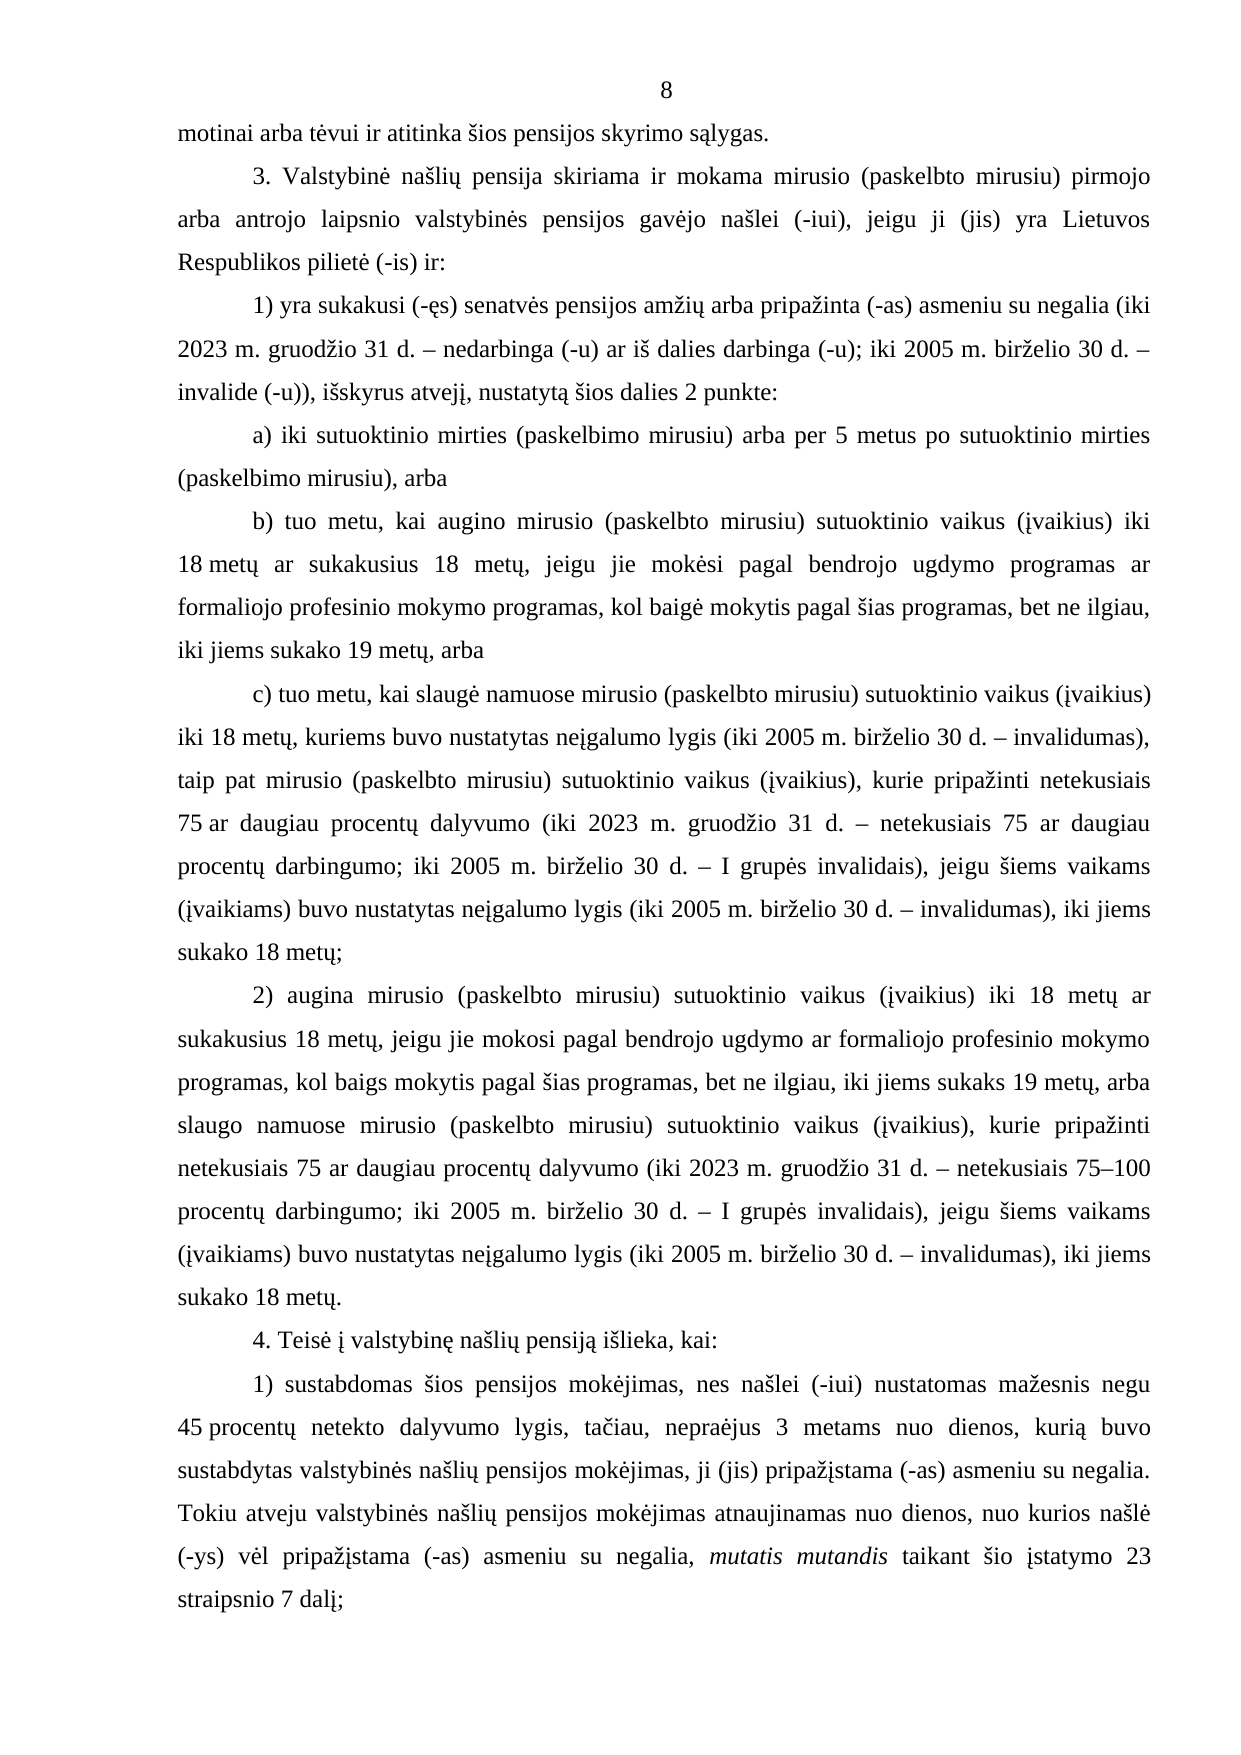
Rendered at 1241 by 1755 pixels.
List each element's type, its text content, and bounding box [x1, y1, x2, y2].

text 1) sustabdomas šios pensijos mokėjimas, nes našlei (-iui) nustatomas mažesnis negu 45 procentų netekto dalyvumo lygis, tačiau, nepraėjus 3 metams nuo dienos, kurią buvo sustabdytas valstybinės našlių pensijos mokėjimas, ji (jis) pripažįstama (-as) asmeniu su negalia. Tokiu atveju valstybinės našlių pensijos mokėjimas atnaujinamas nuo dienos, nuo kurios našlė (‑ys) vėl pripažįstama (-as) asmeniu su negalia, mutatis mutandis taikant šio įstatymo 23 straipsnio 7 dalį; [177, 1369, 1152, 1613]
text 3. Valstybinė našlių pensija skiriama ir mokama mirusio (paskelbto mirusiu) pirmojo arba antrojo laipsnio valstybinės pensijos gavėjo našlei (-iui), jeigu ji (jis) yra Lietuvos Respublikos pilietė (-is) ir: [177, 161, 1152, 276]
text 1) yra sukakusi (-ęs) senatvės pensijos amžių arba pripažinta (-as) asmeniu su negalia (iki 2023 m. gruodžio 31 d. – nedarbinga (-u) ar iš dalies darbinga (-u); iki 2005 m. birželio 30 d. – invalide (-u)), išskyrus atvejį, nustatytą šios dalies 2 punkte: [177, 291, 1152, 406]
text 2) augina mirusio (paskelbto mirusiu) sutuoktinio vaikus (įvaikius) iki 18 metų ar sukakusius 18 metų, jeigu jie mokosi pagal bendrojo ugdymo ar formaliojo profesinio mokymo programas, kol baigs mokytis pagal šias programas, bet ne ilgiau, iki jiems sukaks 19 metų, arba slaugo namuose mirusio (paskelbto mirusiu) sutuoktinio vaikus (įvaikius), kurie pripažinti netekusiais 75 ar daugiau procentų dalyvumo (iki 2023 m. gruodžio 31 d. – netekusiais 75–100 procentų darbingumo; iki 2005 m. birželio 30 d. – I grupės invalidais), jeigu šiems vaikams (įvaikiams) buvo nustatytas neįgalumo lygis (iki 2005 m. birželio 30 d. – invalidumas), iki jiems sukako 18 metų. [177, 981, 1152, 1311]
text b) tuo metu, kai augino mirusio (paskelbto mirusiu) sutuoktinio vaikus (įvaikius) iki 18 metų ar sukakusius 18 metų, jeigu jie mokėsi pagal bendrojo ugdymo programas ar formaliojo profesinio mokymo programas, kol baigė mokytis pagal šias programas, bet ne ilgiau, iki jiems sukako 19 metų, arba [177, 506, 1152, 664]
text c) tuo metu, kai slaugė namuose mirusio (paskelbto mirusiu) sutuoktinio vaikus (įvaikius) iki 18 metų, kuriems buvo nustatytas neįgalumo lygis (iki 2005 m. birželio 30 d. – invalidumas), taip pat mirusio (paskelbto mirusiu) sutuoktinio vaikus (įvaikius), kurie pripažinti netekusiais 75 ar daugiau procentų dalyvumo (iki 2023 m. gruodžio 31 d. – netekusiais 75 ar daugiau procentų darbingumo; iki 2005 m. birželio 30 d. – I grupės invalidais), jeigu šiems vaikams (įvaikiams) buvo nustatytas neįgalumo lygis (iki 2005 m. birželio 30 d. – invalidumas), iki jiems sukako 18 metų; [177, 679, 1152, 966]
text a) iki sutuoktinio mirties (paskelbimo mirusiu) arba per 5 metus po sutuoktinio mirties (paskelbimo mirusiu), arba [177, 420, 1152, 492]
text 4. Teisė į valstybinę našlių pensiją išlieka, kai: [177, 1326, 1152, 1354]
text motinai arba tėvui ir atitinka šios pensijos skyrimo sąlygas. [177, 118, 1152, 147]
